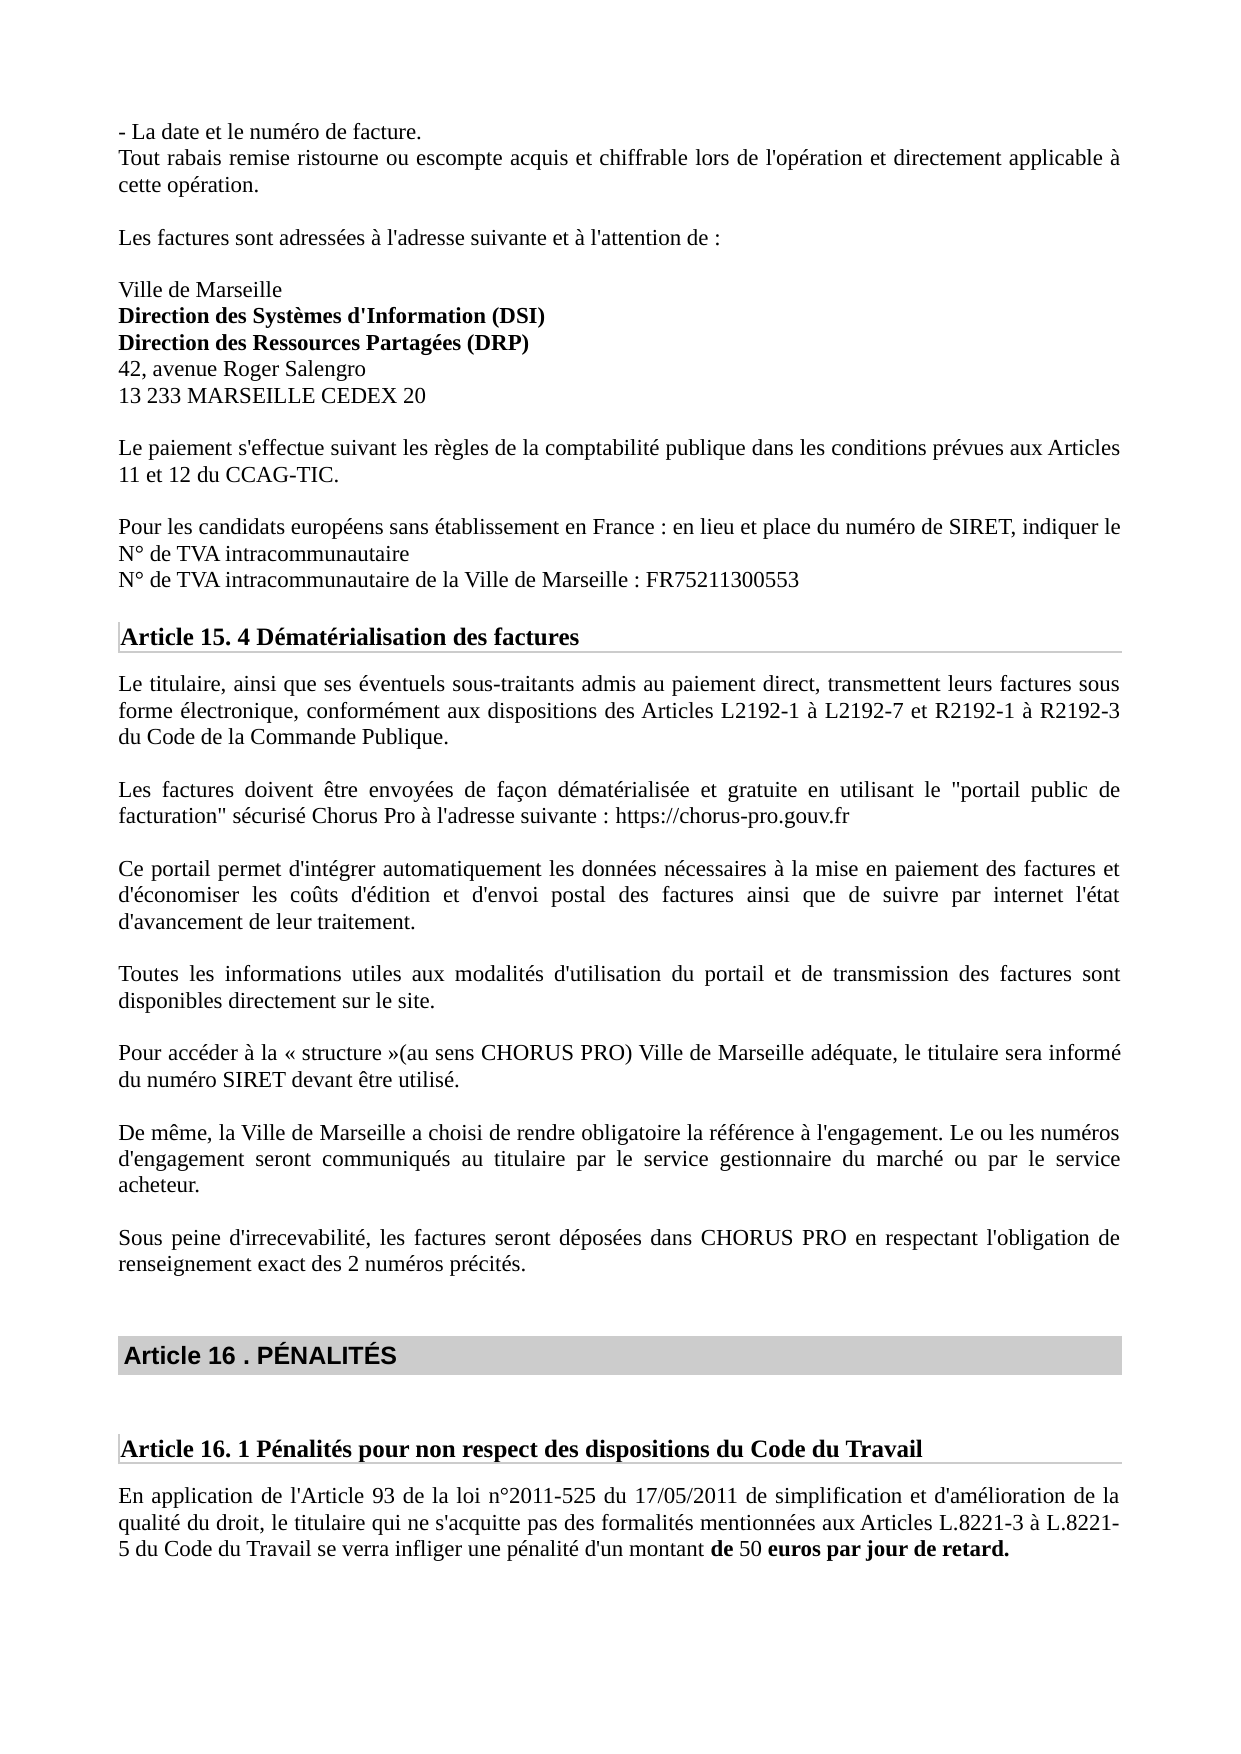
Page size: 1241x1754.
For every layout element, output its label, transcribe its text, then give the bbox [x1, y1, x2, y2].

text Ville de Marseille [118, 276, 1122, 303]
subtitle Article 16. 1 Pénalités pour non respect des dispositions du Code du Travail [120, 1434, 1122, 1462]
text Tout rabais remise ristourne ou escompte acquis et chiffrable lors de l'opération et directement applicable à cette opération. [118, 144, 1122, 197]
text Pour les candidats européens sans établissement en France : en lieu et place du numéro de SIRET, indiquer le N° de TVA intracommunautaire [118, 513, 1122, 566]
text Toutes les informations utiles aux modalités d'utilisation du portail et de transmission des factures sont disponibles directement sur le site. [118, 960, 1122, 1013]
text Le paiement s'effectue suivant les règles de la comptabilité publique dans les conditions prévues aux Articles 11 et 12 du CCAG-TIC. [118, 434, 1122, 487]
text Pour accéder à la « structure »(au sens CHORUS PRO) Ville de Marseille adéquate, le titulaire sera informé du numéro SIRET devant être utilisé. [118, 1039, 1122, 1092]
subtitle Article 15. 4 Dématérialisation des factures [120, 622, 1122, 651]
text 42, avenue Roger Salengro [118, 355, 1122, 382]
text De même, la Ville de Marseille a choisi de rendre obligatoire la référence à l'engagement. Le ou les numéros d'engagement seront communiqués au titulaire par le service gestionnaire du marché ou par le service acheteur. [118, 1118, 1122, 1198]
text Sous peine d'irrecevabilité, les factures seront déposées dans CHORUS PRO en respectant l'obligation de renseignement exact des 2 numéros précités. [118, 1224, 1122, 1277]
text 13 233 MARSEILLE CEDEX 20 [118, 382, 1122, 408]
text Direction des Ressources Partagées (DRP) [118, 329, 1122, 355]
text En application de l'Article 93 de la loi n°2011-525 du 17/05/2011 de simplification et d'amélioration de la qualité du droit, le titulaire qui ne s'acquitte pas des formalités mentionnées aux Articles L.8221-3 à L.8221-5 du Code du Travail se verra infliger une pénalité d'un montant de 50 euros par jour de retard. [118, 1482, 1122, 1561]
text Les factures doivent être envoyées de façon dématérialisée et gratuite en utilisant le "portail public de facturation" sécurisé Chorus Pro à l'adresse suivante : https://chorus-pro.gouv.fr [118, 776, 1122, 829]
text N° de TVA intracommunautaire de la Ville de Marseille : FR75211300553 [118, 566, 1122, 592]
subtitle Article 16 . PÉNALITÉS [120, 1338, 1120, 1373]
text Ce portail permet d'intégrer automatiquement les données nécessaires à la mise en paiement des factures et d'économiser les coûts d'édition et d'envoi postal des factures ainsi que de suivre par internet l'état d'avancement de leur traitement. [118, 855, 1122, 934]
text - La date et le numéro de facture. [118, 118, 1122, 144]
text Direction des Systèmes d'Information (DSI) [118, 303, 1122, 329]
text Le titulaire, ainsi que ses éventuels sous-traitants admis au paiement direct, transmettent leurs factures sous forme électronique, conformément aux dispositions des Articles L2192-1 à L2192-7 et R2192-1 à R2192-3 du Code de la Commande Publique. [118, 671, 1122, 749]
text Les factures sont adressées à l'adresse suivante et à l'attention de : [118, 223, 1122, 250]
